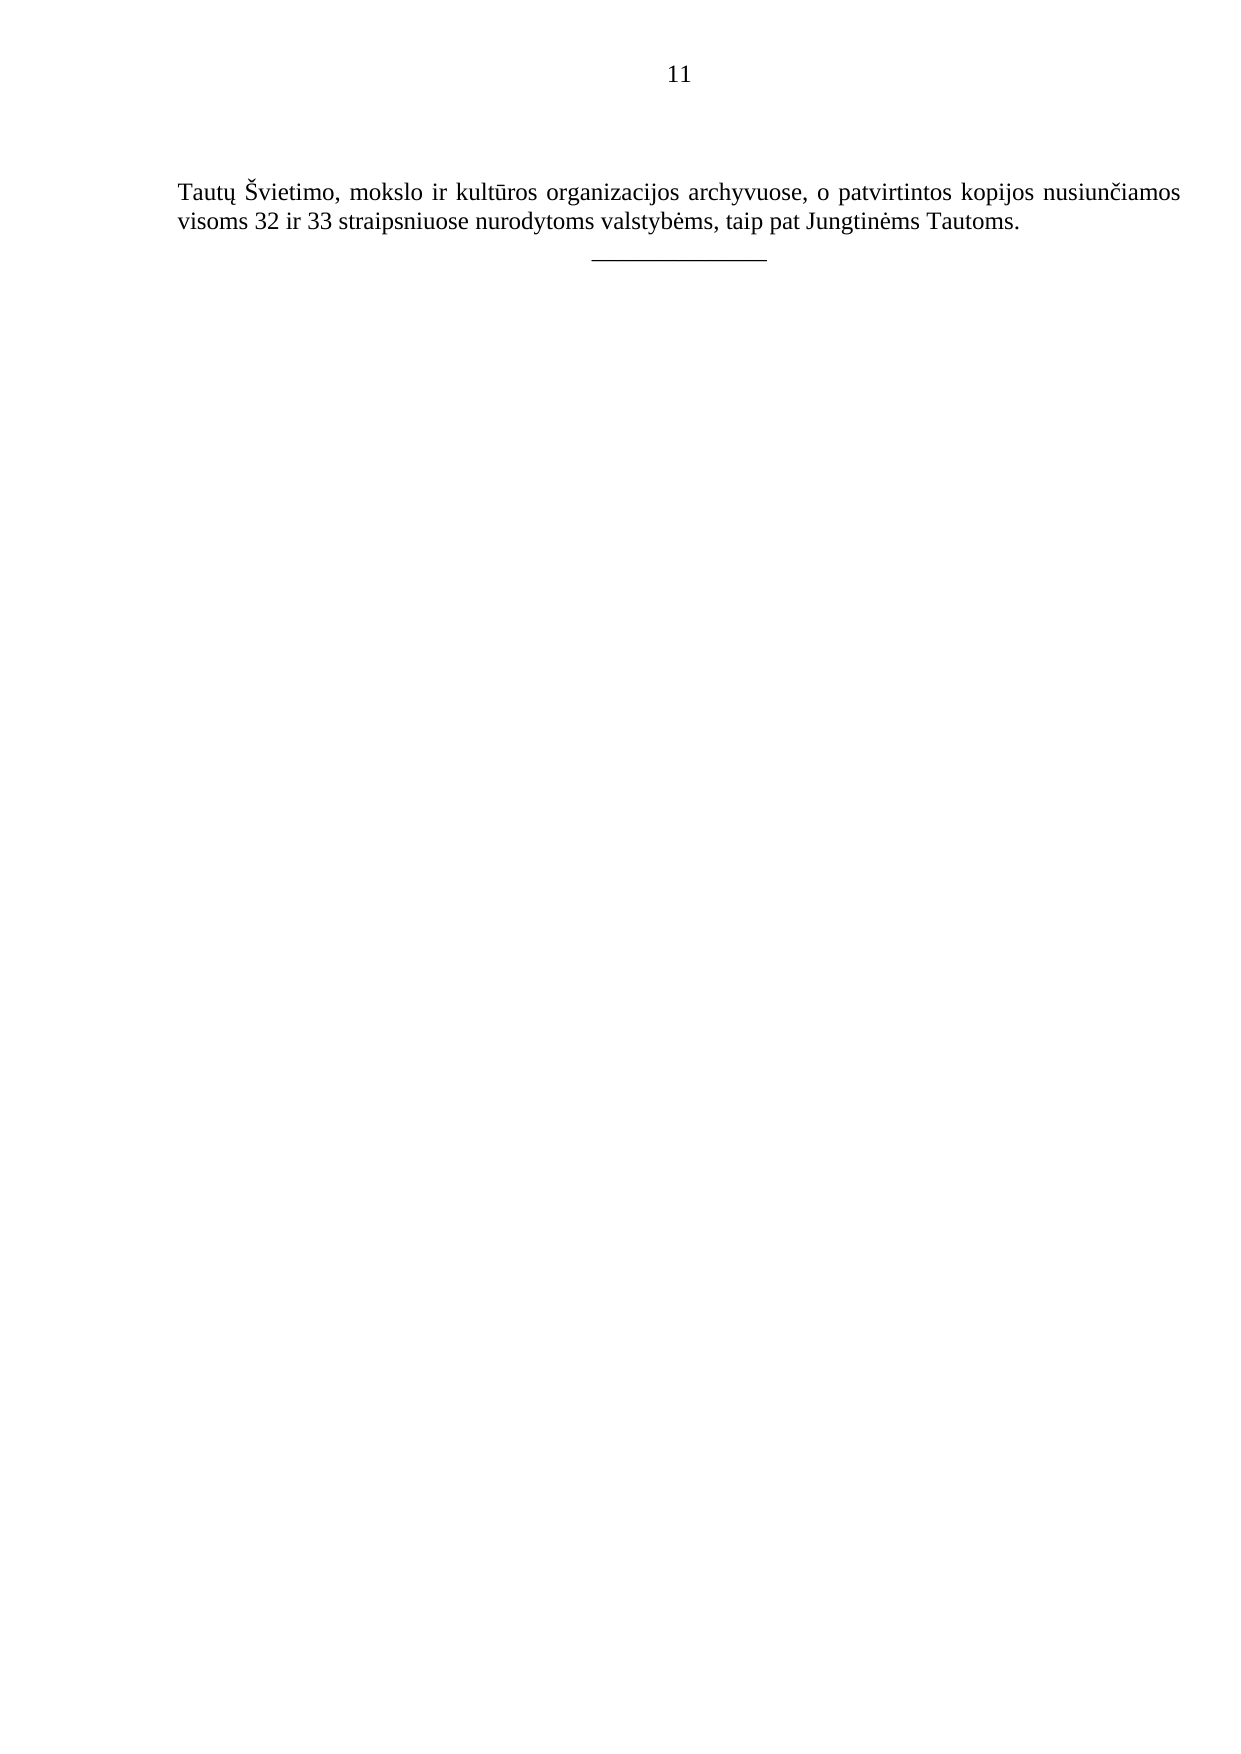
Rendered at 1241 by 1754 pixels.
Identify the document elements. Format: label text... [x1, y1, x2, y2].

text Tautų Švietimo, mokslo ir kultūros organizacijos archyvuose, o patvirtintos kopijos nusiunčiamos visoms 32 ir 33 straipsniuose nurodytoms valstybėms, taip pat Jungtinėms Tautoms. [177, 177, 1181, 235]
text ______________ [177, 235, 1181, 263]
